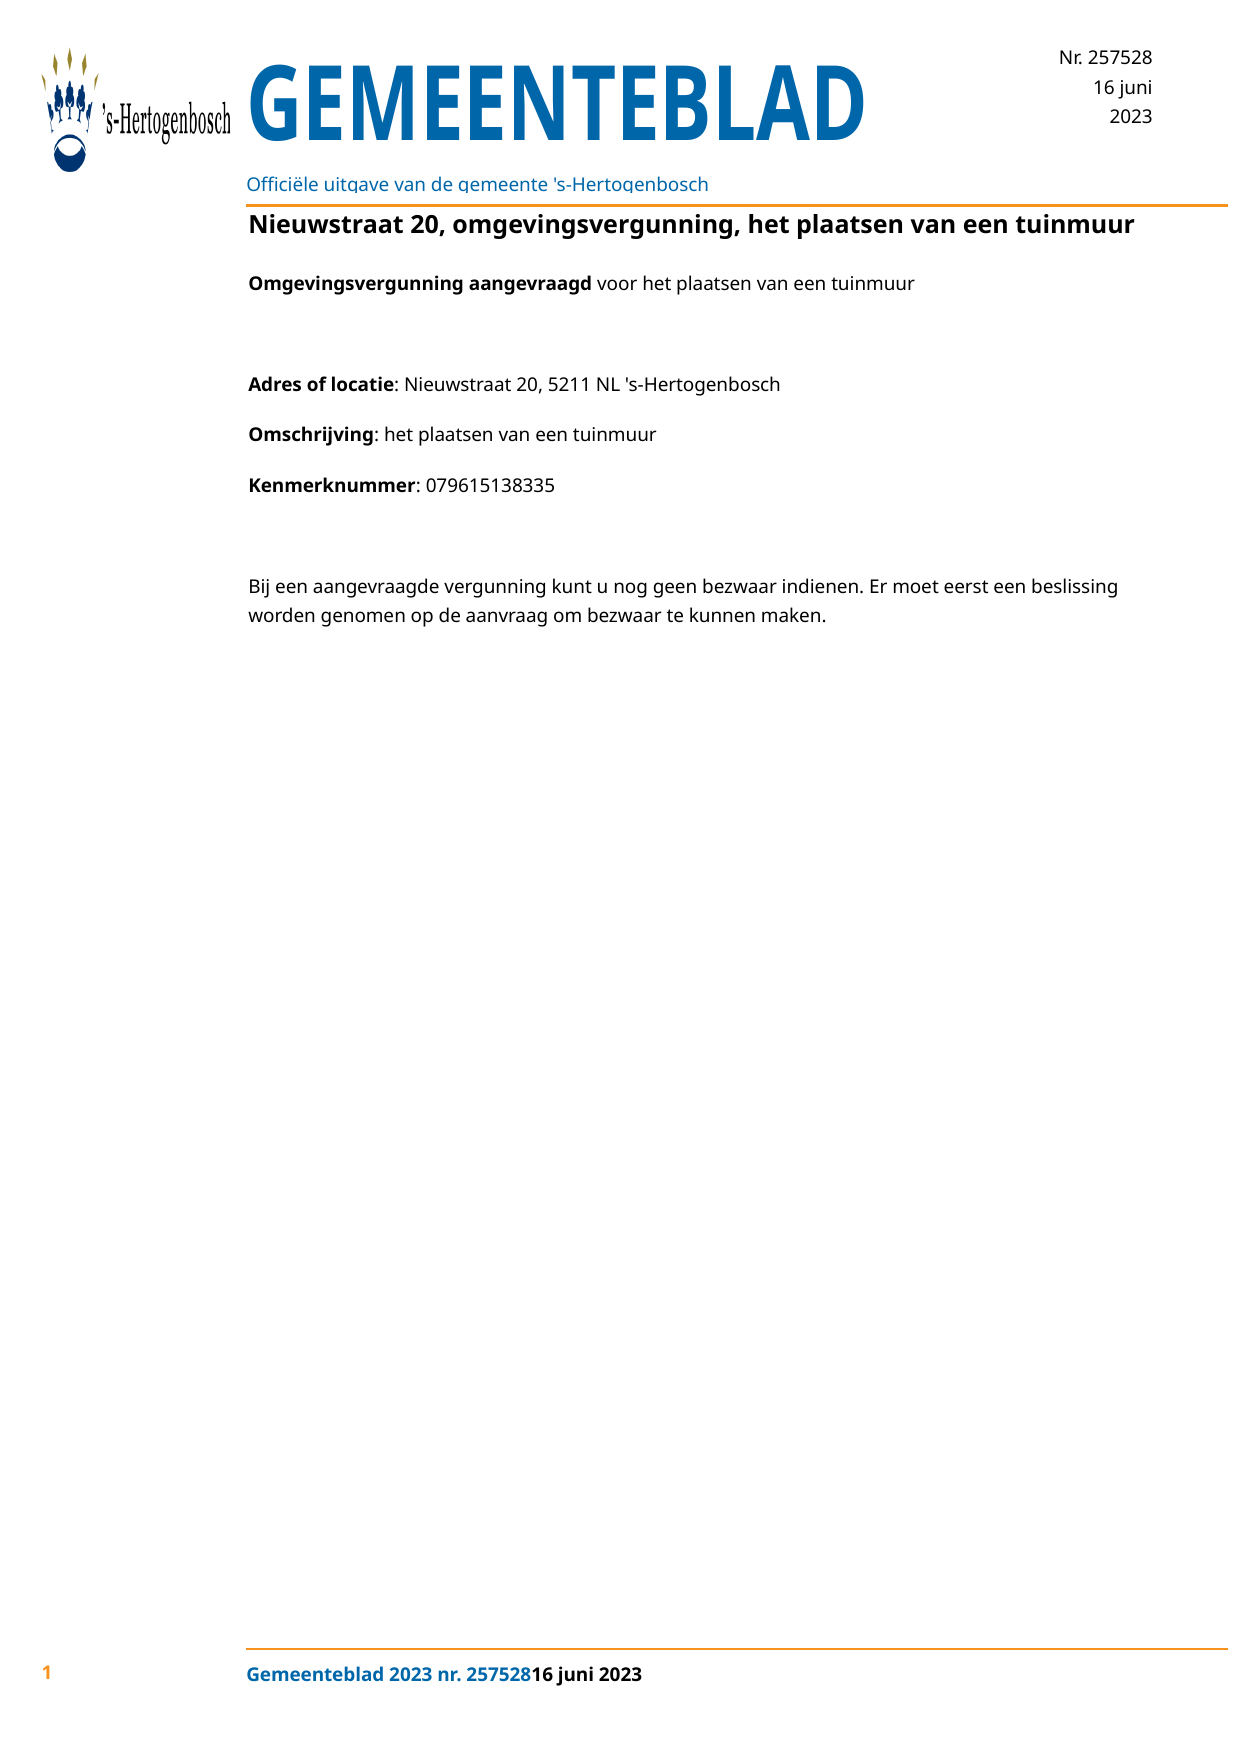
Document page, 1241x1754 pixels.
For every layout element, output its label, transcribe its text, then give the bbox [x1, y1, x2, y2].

text Omschrijving: het plaatsen van een tuinmuur [248, 422, 1152, 447]
text Omgevingsvergunning aangevraagd voor het plaatsen van een tuinmuur [248, 270, 1152, 296]
text Kenmerknummer: 079615138335 [248, 472, 1152, 498]
text Nieuwstraat 20, omgevingsvergunning, het plaatsen van een tuinmuur [248, 207, 1152, 241]
text Adres of locatie: Nieuwstraat 20, 5211 NL 's-Hertogenbosch [248, 371, 1152, 397]
text Bij een aangevraagde vergunning kunt u nog geen bezwaar indienen. Er moet eerst een beslissing worden genomen op de aanvraag om bezwaar te kunnen maken. [248, 573, 1152, 628]
picture [41, 47, 231, 172]
